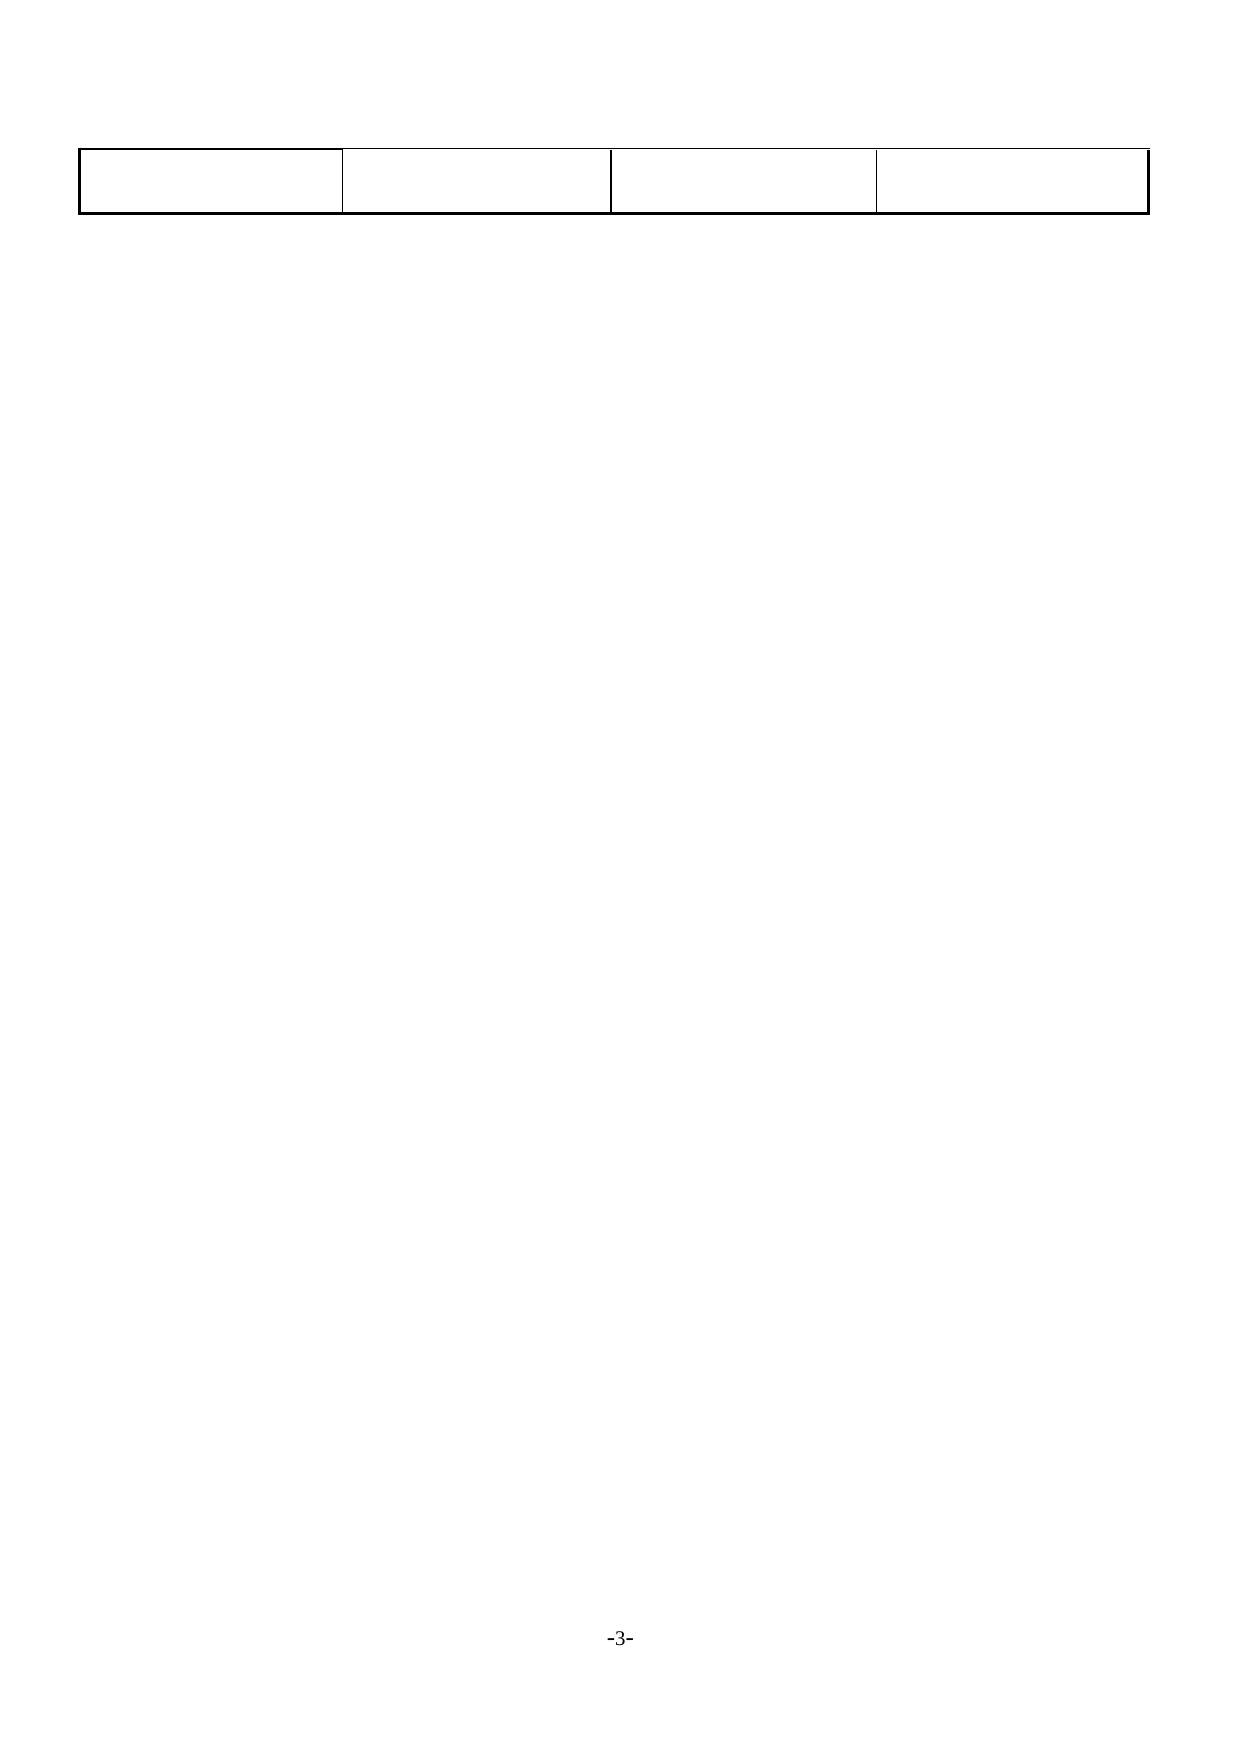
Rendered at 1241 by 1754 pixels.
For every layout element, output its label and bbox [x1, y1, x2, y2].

table_cell [877, 149, 1148, 212]
table_cell [1150, 148, 1154, 212]
table_cell [612, 149, 876, 212]
table_cell [343, 149, 611, 212]
table_cell [81, 150, 342, 212]
